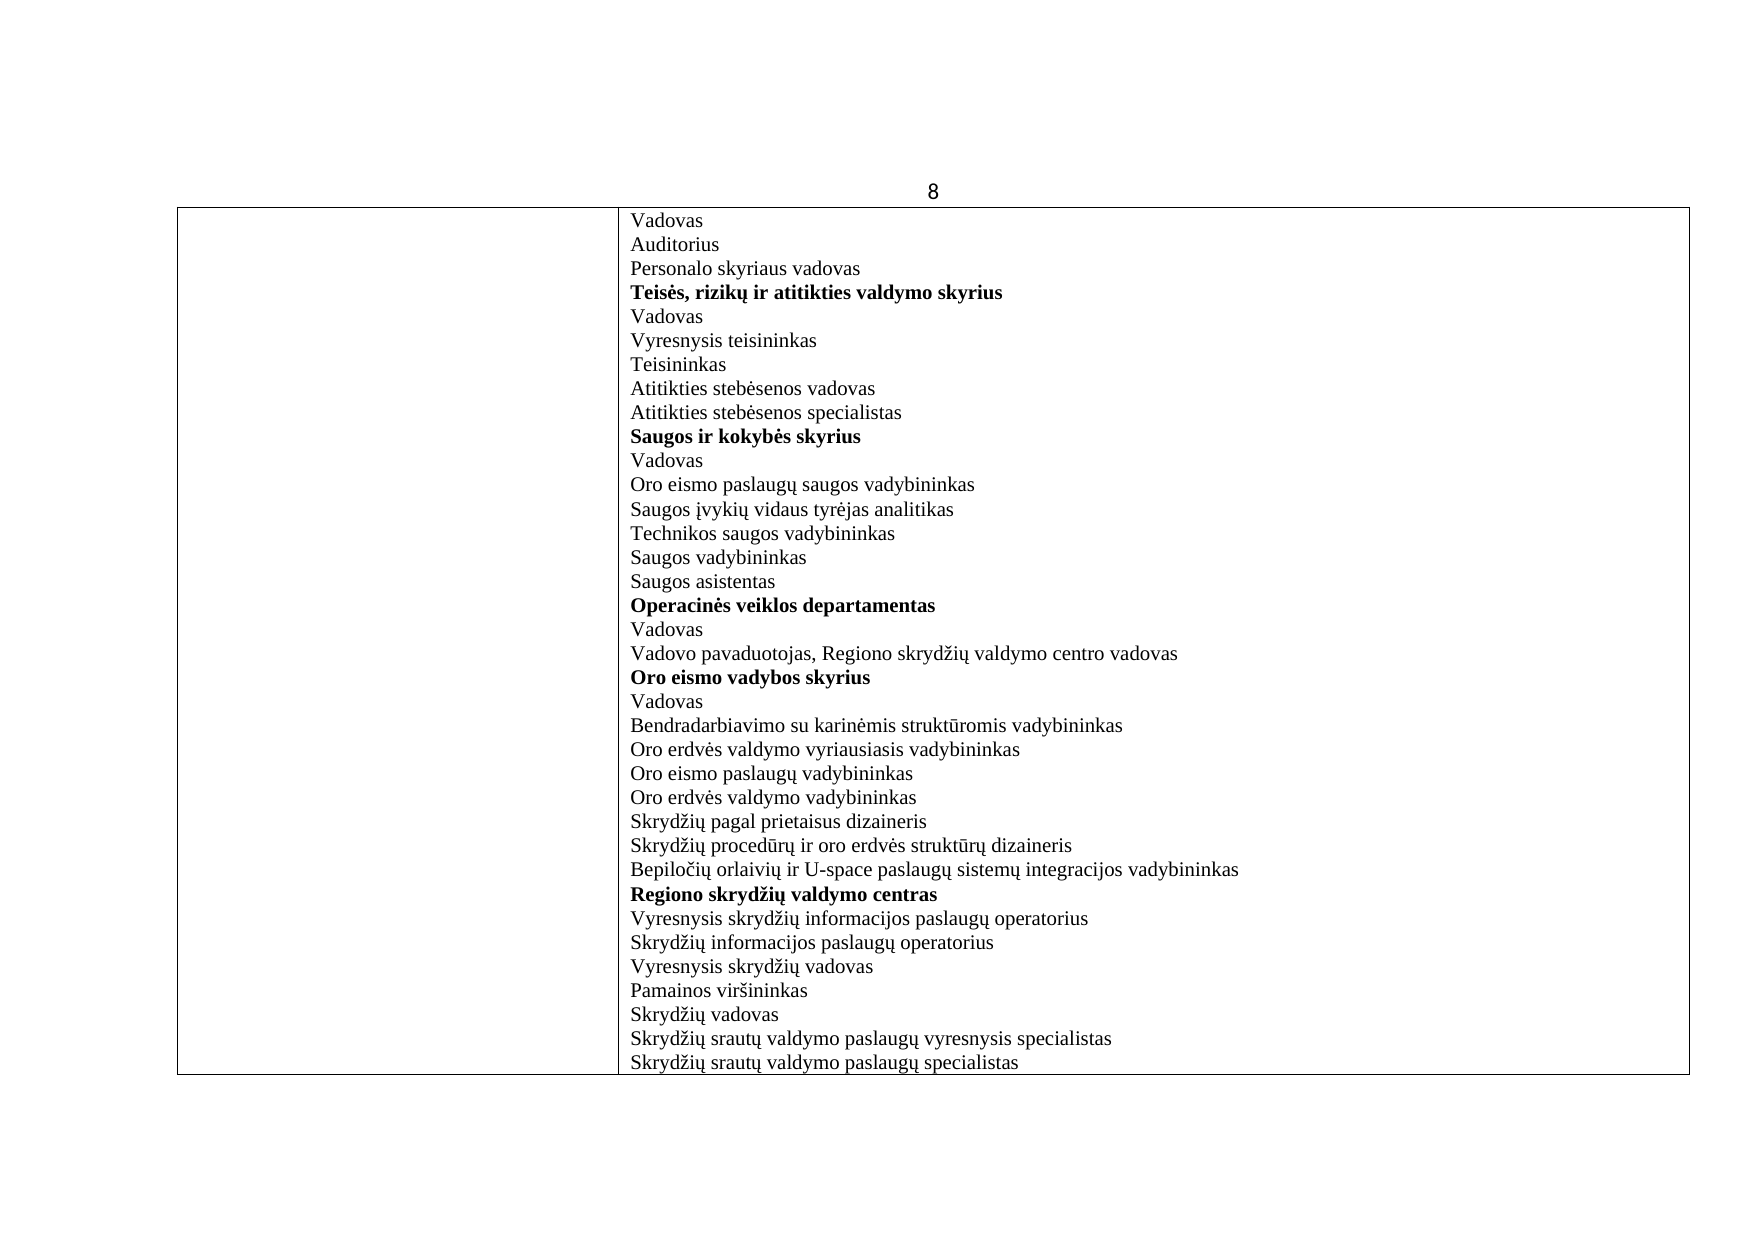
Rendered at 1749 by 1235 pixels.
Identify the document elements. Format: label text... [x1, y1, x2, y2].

table_cell Vadovas Auditorius Personalo skyriaus vadovas Teisės, rizikų ir atitikties valdymo skyrius Vadovas Vyresnysis teisininkas Teisininkas Atitikties stebėsenos vadovas Atitikties stebėsenos specialistas Saugos ir kokybės skyrius Vadovas Oro eismo paslaugų saugos vadybininkas Saugos įvykių vidaus tyrėjas analitikas Technikos saugos vadybininkas Saugos vadybininkas Saugos asistentas Operacinės veiklos departamentas Vadovas Vadovo pavaduotojas, Regiono skrydžių valdymo centro vadovas Oro eismo vadybos skyrius Vadovas Bendradarbiavimo su karinėmis struktūromis vadybininkas Oro erdvės valdymo vyriausiasis vadybininkas Oro eismo paslaugų vadybininkas Oro erdvės valdymo vadybininkas Skrydžių pagal prietaisus dizaineris Skrydžių procedūrų ir oro erdvės struktūrų dizaineris Bepiločių orlaivių ir U-space paslaugų sistemų integracijos vadybininkas Regiono skrydžių valdymo centras Vyresnysis skrydžių informacijos paslaugų operatorius Skrydžių informacijos paslaugų operatorius Vyresnysis skrydžių vadovas Pamainos viršininkas Skrydžių vadovas Skrydžių srautų valdymo paslaugų vyresnysis specialistas Skrydžių srautų valdymo paslaugų specialistas [619, 208, 1689, 1074]
table_cell [178, 208, 618, 1074]
